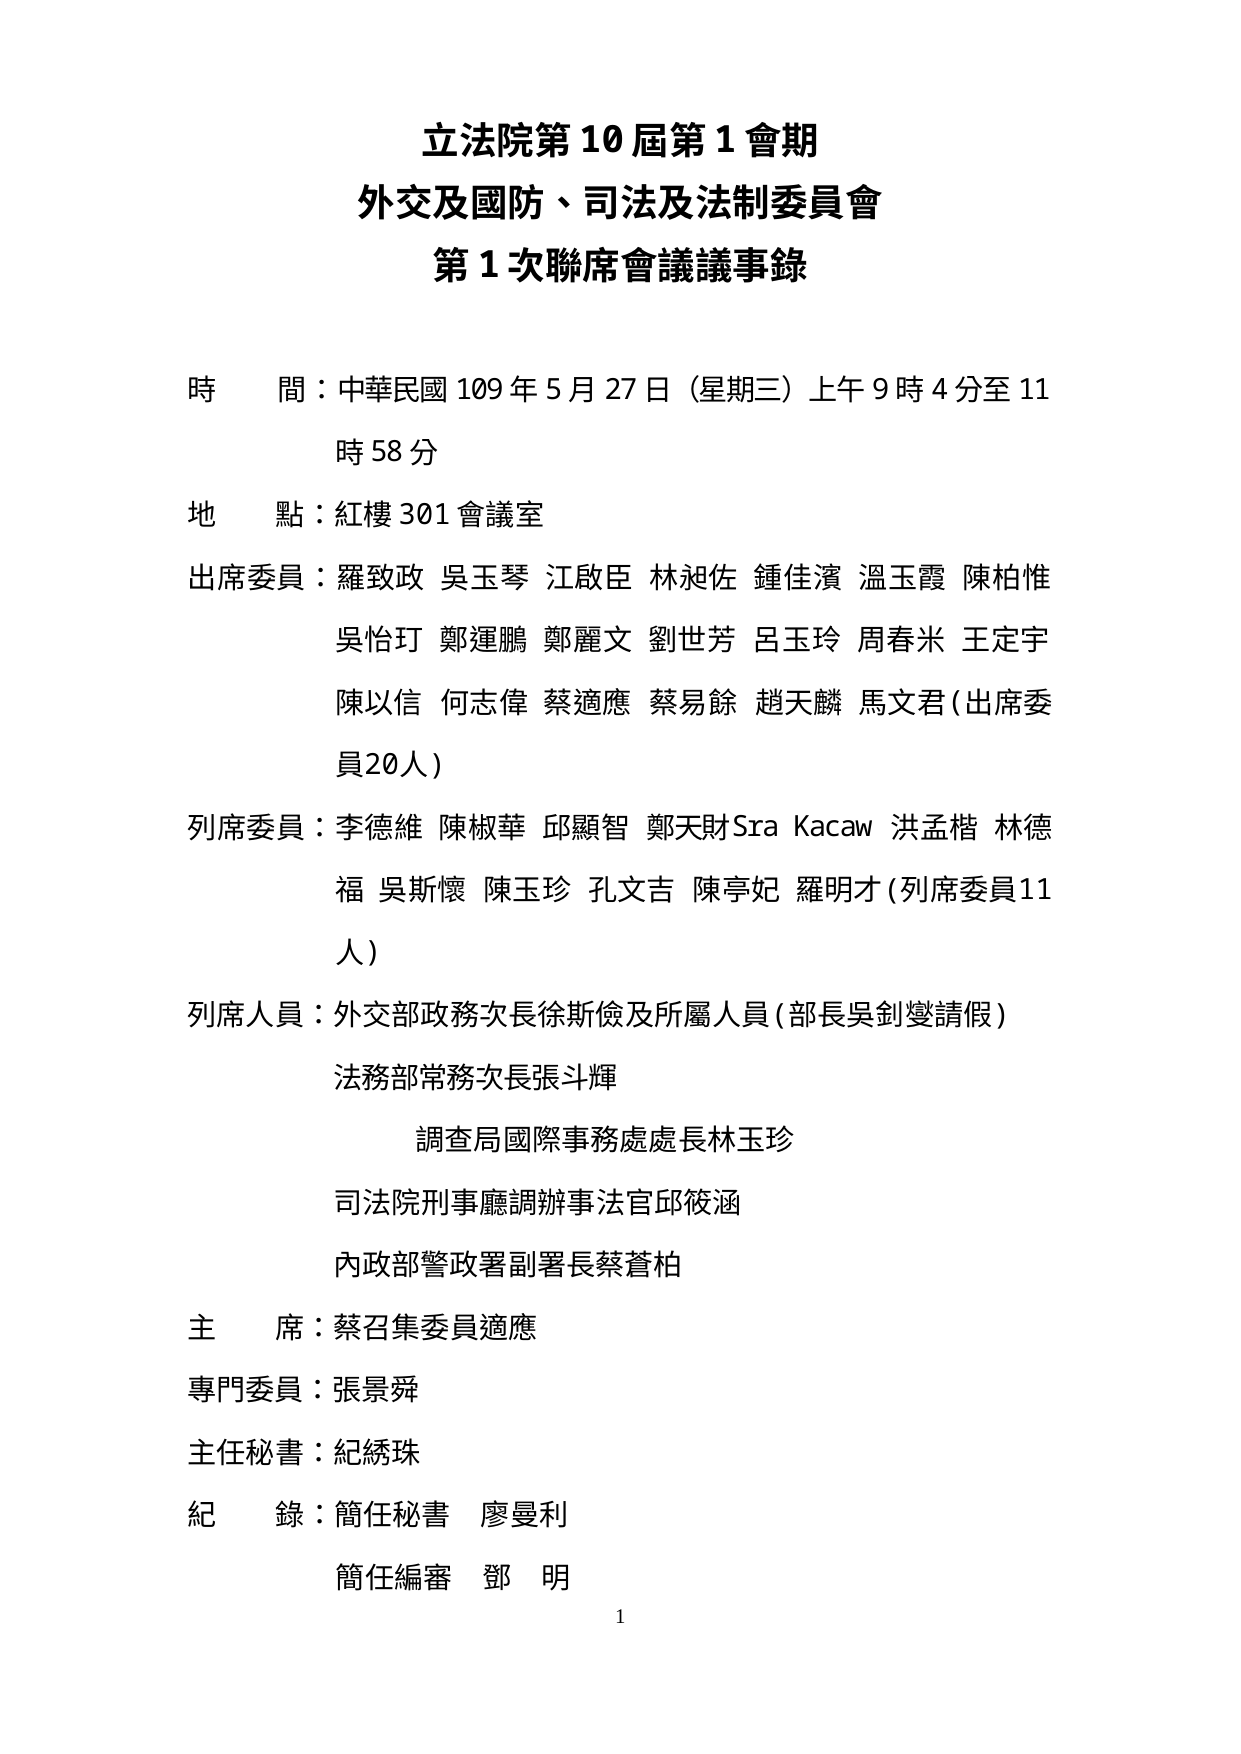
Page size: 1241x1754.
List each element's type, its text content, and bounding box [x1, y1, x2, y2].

text 主 席：蔡召集委員適應 [187, 1284, 1053, 1346]
text 第1次聯席會議議事錄 [187, 221, 1053, 284]
text 立法院第10屆第1會期 [187, 96, 1053, 159]
text 時 間：中華民國109年5月27日（星期三）上午9時4分至11時58分 [187, 346, 1053, 471]
text 出席委員：羅致政 吳玉琴 江啟臣 林昶佐 鍾佳濱 溫玉霞 陳柏惟 吳怡玎 鄭運鵬 鄭麗文 劉世芳 呂玉玲 周春米 王定宇 陳以信 何志偉 蔡適應 蔡易餘 趙天麟 馬文君(出席委員20人) [187, 534, 1053, 784]
text 簡任編審 鄧 明 [187, 1534, 1053, 1596]
text 主任秘書：紀綉珠 [187, 1409, 1053, 1471]
text 外交及國防、司法及法制委員會 [187, 159, 1053, 221]
text 司法院刑事廳調辦事法官邱筱涵 [333, 1159, 1053, 1221]
text 地 點：紅樓301會議室 [187, 471, 1053, 534]
text 紀 錄：簡任秘書 廖曼利 [187, 1471, 1053, 1534]
text 調查局國際事務處處長林玉珍 [415, 1096, 1053, 1159]
text 內政部警政署副署長蔡蒼柏 [333, 1221, 1053, 1284]
text 法務部常務次長張斗輝 [333, 1034, 1053, 1096]
text 列席委員：李德維 陳椒華 邱顯智 鄭天財Sra Kacaw 洪孟楷 林德福 吳斯懷 陳玉珍 孔文吉 陳亭妃 羅明才(列席委員11人) [187, 784, 1053, 971]
text 專門委員：張景舜 [187, 1346, 1053, 1409]
text 列席人員：外交部政務次長徐斯儉及所屬人員(部長吳釗燮請假) [187, 971, 1053, 1034]
